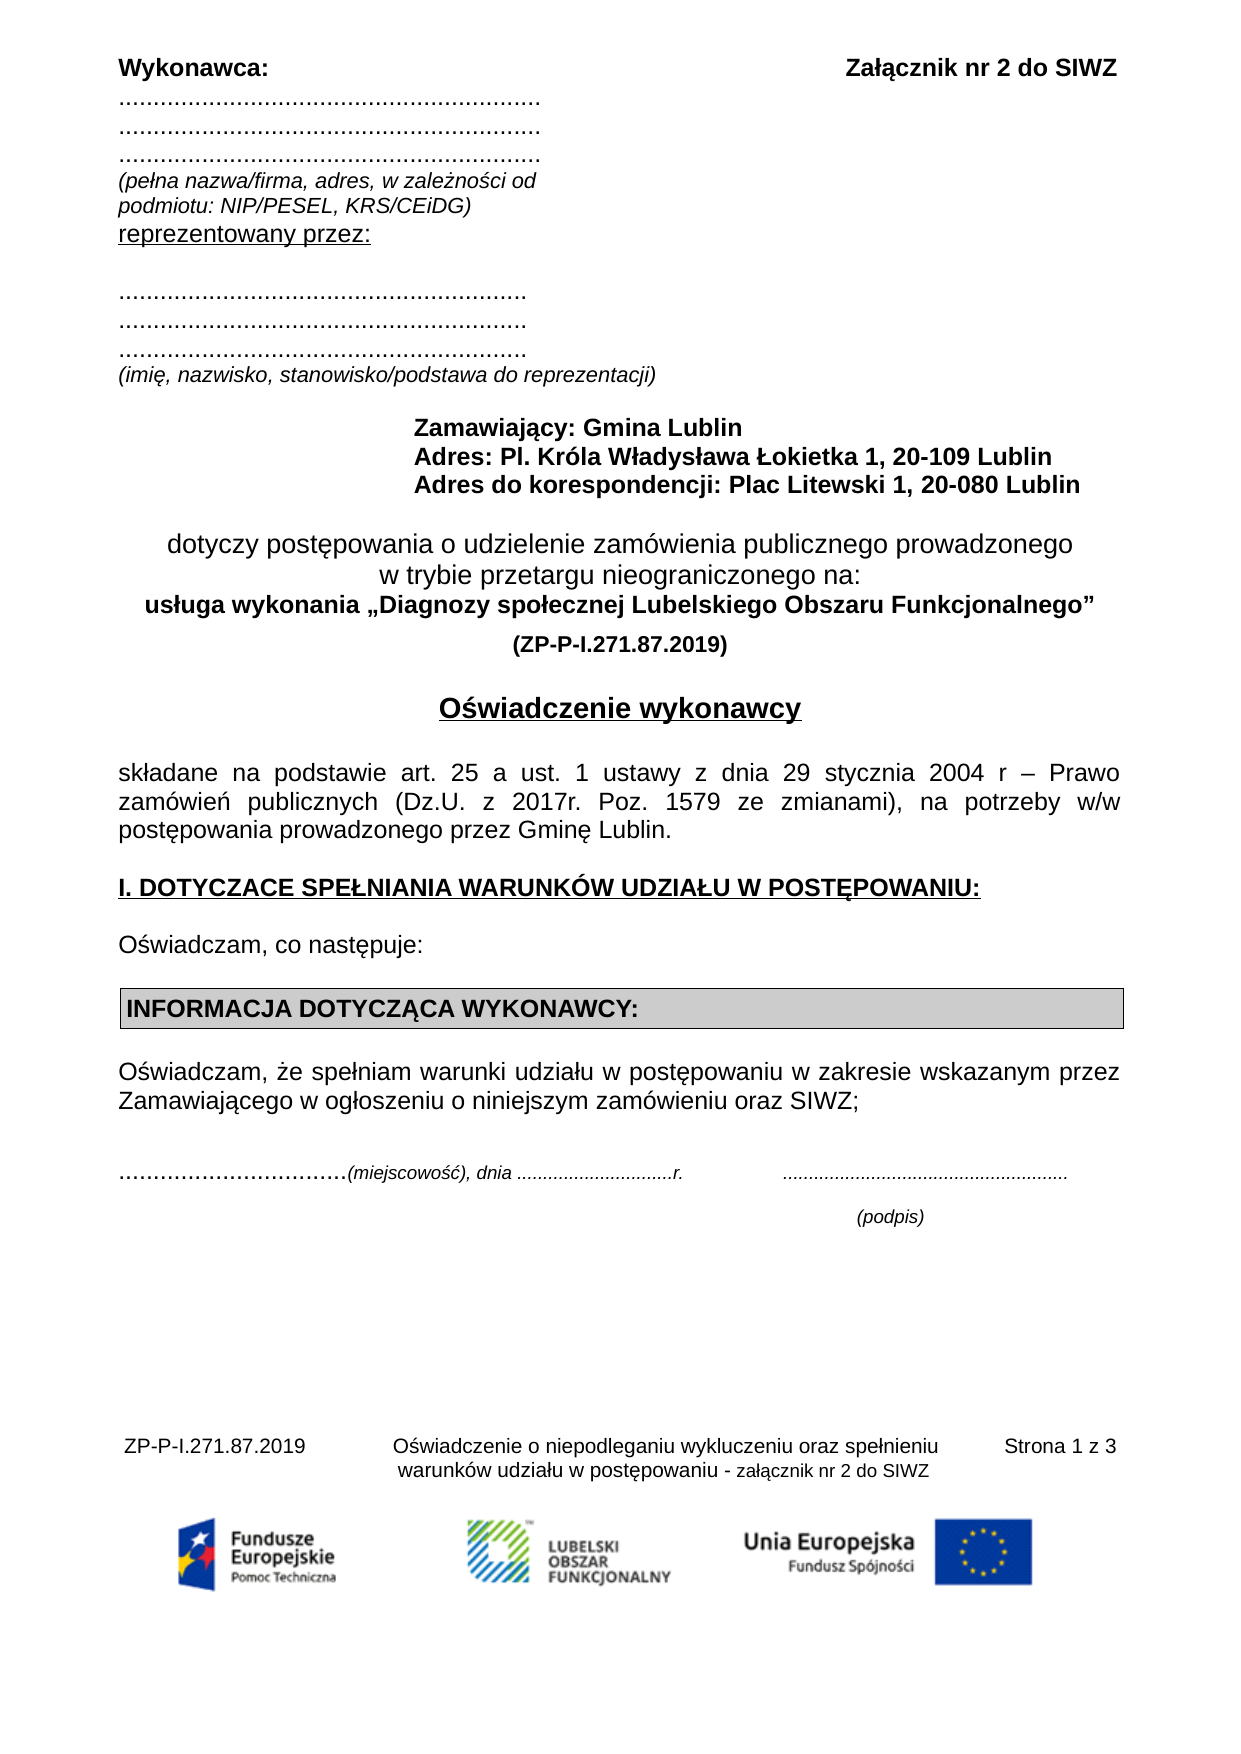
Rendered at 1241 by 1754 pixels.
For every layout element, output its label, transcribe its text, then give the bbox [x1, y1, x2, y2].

text ........................................................... [118, 276, 1122, 305]
text składane na podstawie art. 25 a ust. 1 ustawy z dnia 29 stycznia 2004 r – Prawo zamówień publicznych (Dz.U. z 2017r. Poz. 1579 ze zmianami), na potrzeby w/w postępowania prowadzonego przez Gminę Lublin. [118, 758, 1122, 844]
text ............................................................. [118, 139, 1122, 168]
text reprezentowany przez: [118, 218, 1122, 247]
text Wykonawca: Załącznik nr 2 do SIWZ [118, 53, 1122, 82]
text Adres do korespondencji: Plac Litewski 1, 20-080 Lublin [118, 470, 1122, 499]
text (imię, nazwisko, stanowisko/podstawa do reprezentacji) [118, 362, 1122, 387]
text Adres: Pl. Króla Władysława Łokietka 1, 20-109 Lublin [118, 441, 1122, 470]
text I. DOTYCZACE SPEŁNIANIA WARUNKÓW UDZIAŁU W POSTĘPOWANIU: [118, 873, 1122, 901]
text (ZP-P-I.271.87.2019) [118, 631, 1122, 657]
text (pełna nazwa/firma, adres, w zależności od [118, 168, 1122, 193]
text Oświadczam, co następuje: [118, 930, 1122, 959]
text Zamawiający: Gmina Lublin [118, 413, 1122, 441]
text ............................................................. [118, 111, 1122, 139]
text Oświadczenie wykonawcy [118, 691, 1122, 724]
text ........................................................... [118, 305, 1122, 333]
text usługa wykonania „Diagnozy społecznej Lubelskiego Obszaru Funkcjonalnego” [118, 590, 1122, 619]
text podmiotu: NIP/PESEL, KRS/CEiDG) [118, 193, 1122, 218]
text dotyczy postępowania o udzielenie zamówienia publicznego prowadzonego w trybie przetargu nieograniczonego na: [118, 528, 1122, 590]
text Oświadczam, że spełniam warunki udziału w postępowaniu w zakresie wskazanym przez Zamawiającego w ogłoszeniu o niniejszym zamówieniu oraz SIWZ; [118, 1057, 1122, 1114]
text ............................................................. [118, 82, 1122, 111]
text (podpis) [118, 1206, 1122, 1227]
text ........................................................... [118, 333, 1122, 362]
table_header INFORMACJA DOTYCZĄCA WYKONAWCY: [121, 989, 1123, 1028]
text .................................(miejscowość), dnia ..............................r. ....................................................... [118, 1156, 1122, 1184]
